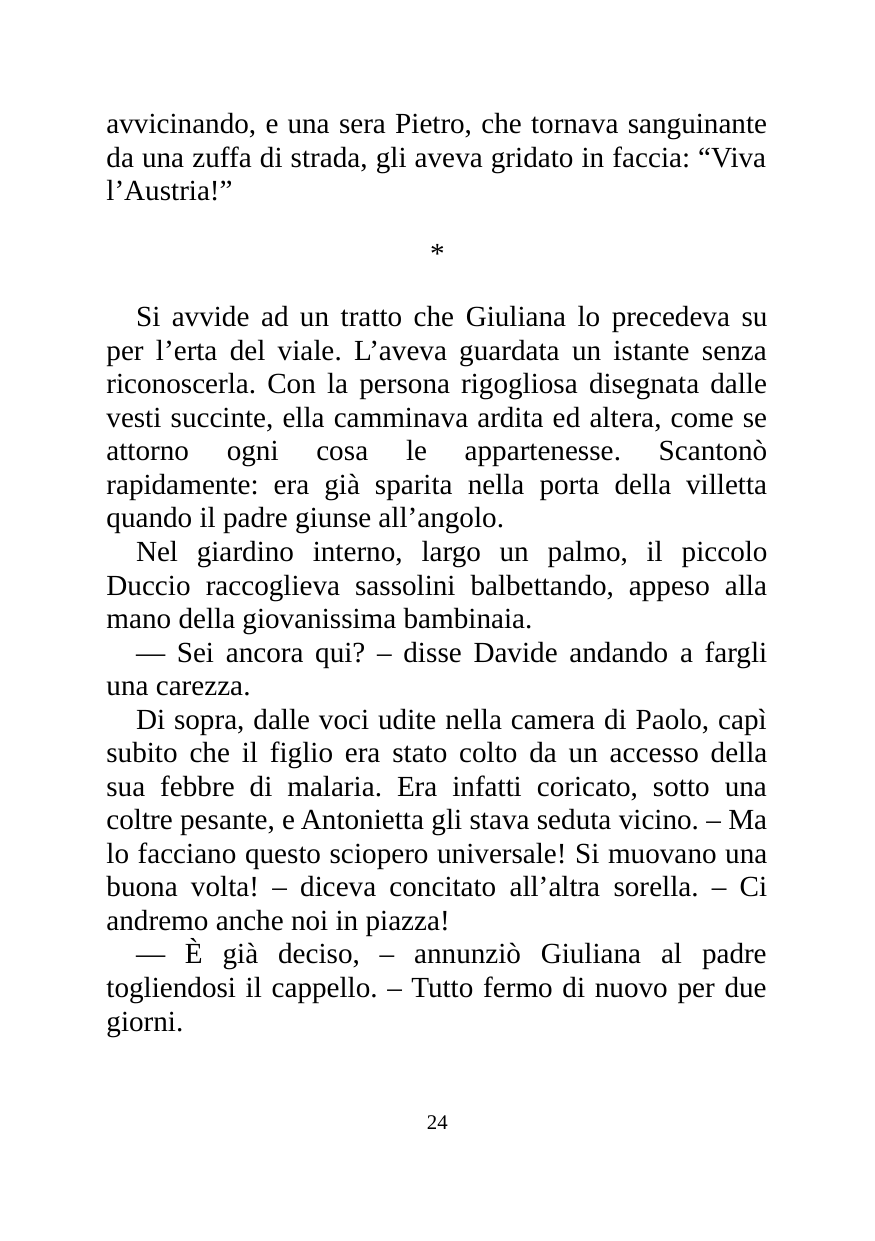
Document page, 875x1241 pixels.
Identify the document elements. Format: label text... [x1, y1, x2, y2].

text Di sopra, dalle voci udite nella camera di Paolo, capì subito che il figlio era stato colto da un accesso della sua febbre di malaria. Era infatti coricato, sotto una coltre pesante, e Antonietta gli stava seduta vicino. – Ma lo facciano questo sciopero universale! Si muovano una buona volta! – diceva concitato all’altra sorella. – Ci andremo anche noi in piazza! [106, 702, 768, 937]
text — È già deciso, – annunziò Giuliana al padre togliendosi il cappello. – Tutto fermo di nuovo per due giorni. [106, 937, 768, 1037]
text avvicinando, e una sera Pietro, che tornava sanguinante da una zuffa di strada, gli aveva gridato in faccia: “Viva l’Austria!” [106, 106, 768, 207]
text * [106, 236, 768, 270]
text — Sei ancora qui? – disse Davide andando a fargli una carezza. [106, 635, 768, 702]
text Nel giardino interno, largo un palmo, il piccolo Duccio raccoglieva sassolini balbettando, appeso alla mano della giovanissima bambinaia. [106, 534, 768, 635]
text Si avvide ad un tratto che Giuliana lo precedeva su per l’erta del viale. L’aveva guardata un istante senza riconoscerla. Con la persona rigogliosa disegnata dalle vesti succinte, ella camminava ardita ed altera, come se attorno ogni cosa le appartenesse. Scantonò rapidamente: era già sparita nella porta della villetta quando il padre giunse all’angolo. [106, 299, 768, 534]
